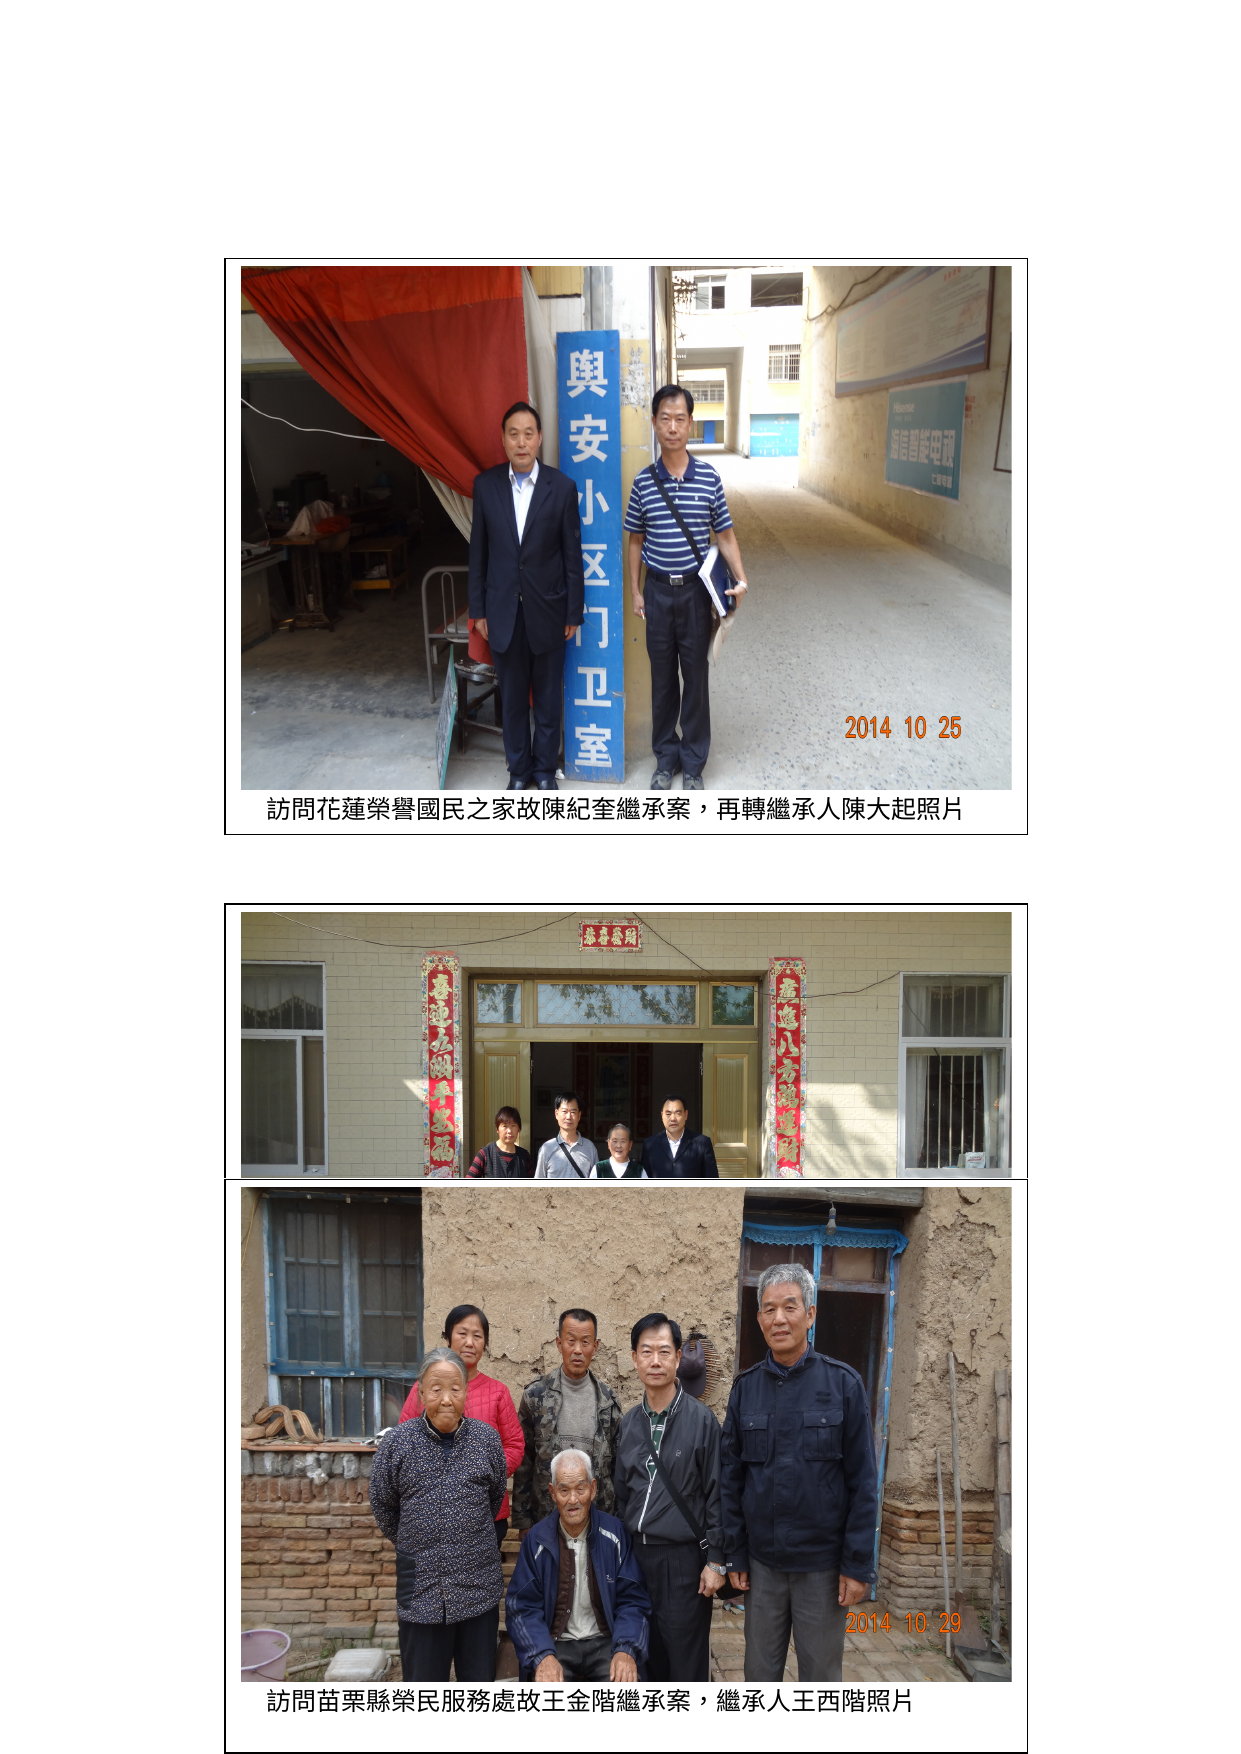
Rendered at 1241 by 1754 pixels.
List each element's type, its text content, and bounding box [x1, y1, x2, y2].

text 訪問花蓮榮譽國民之家故陳紀奎繼承案，再轉繼承人陳大起照片 [241, 790, 1012, 826]
picture [241, 912, 1012, 1178]
picture [241, 1187, 1012, 1682]
picture [241, 266, 1012, 790]
text 訪問苗栗縣榮民服務處故王金階繼承案，繼承人王西階照片 [241, 1682, 1012, 1717]
